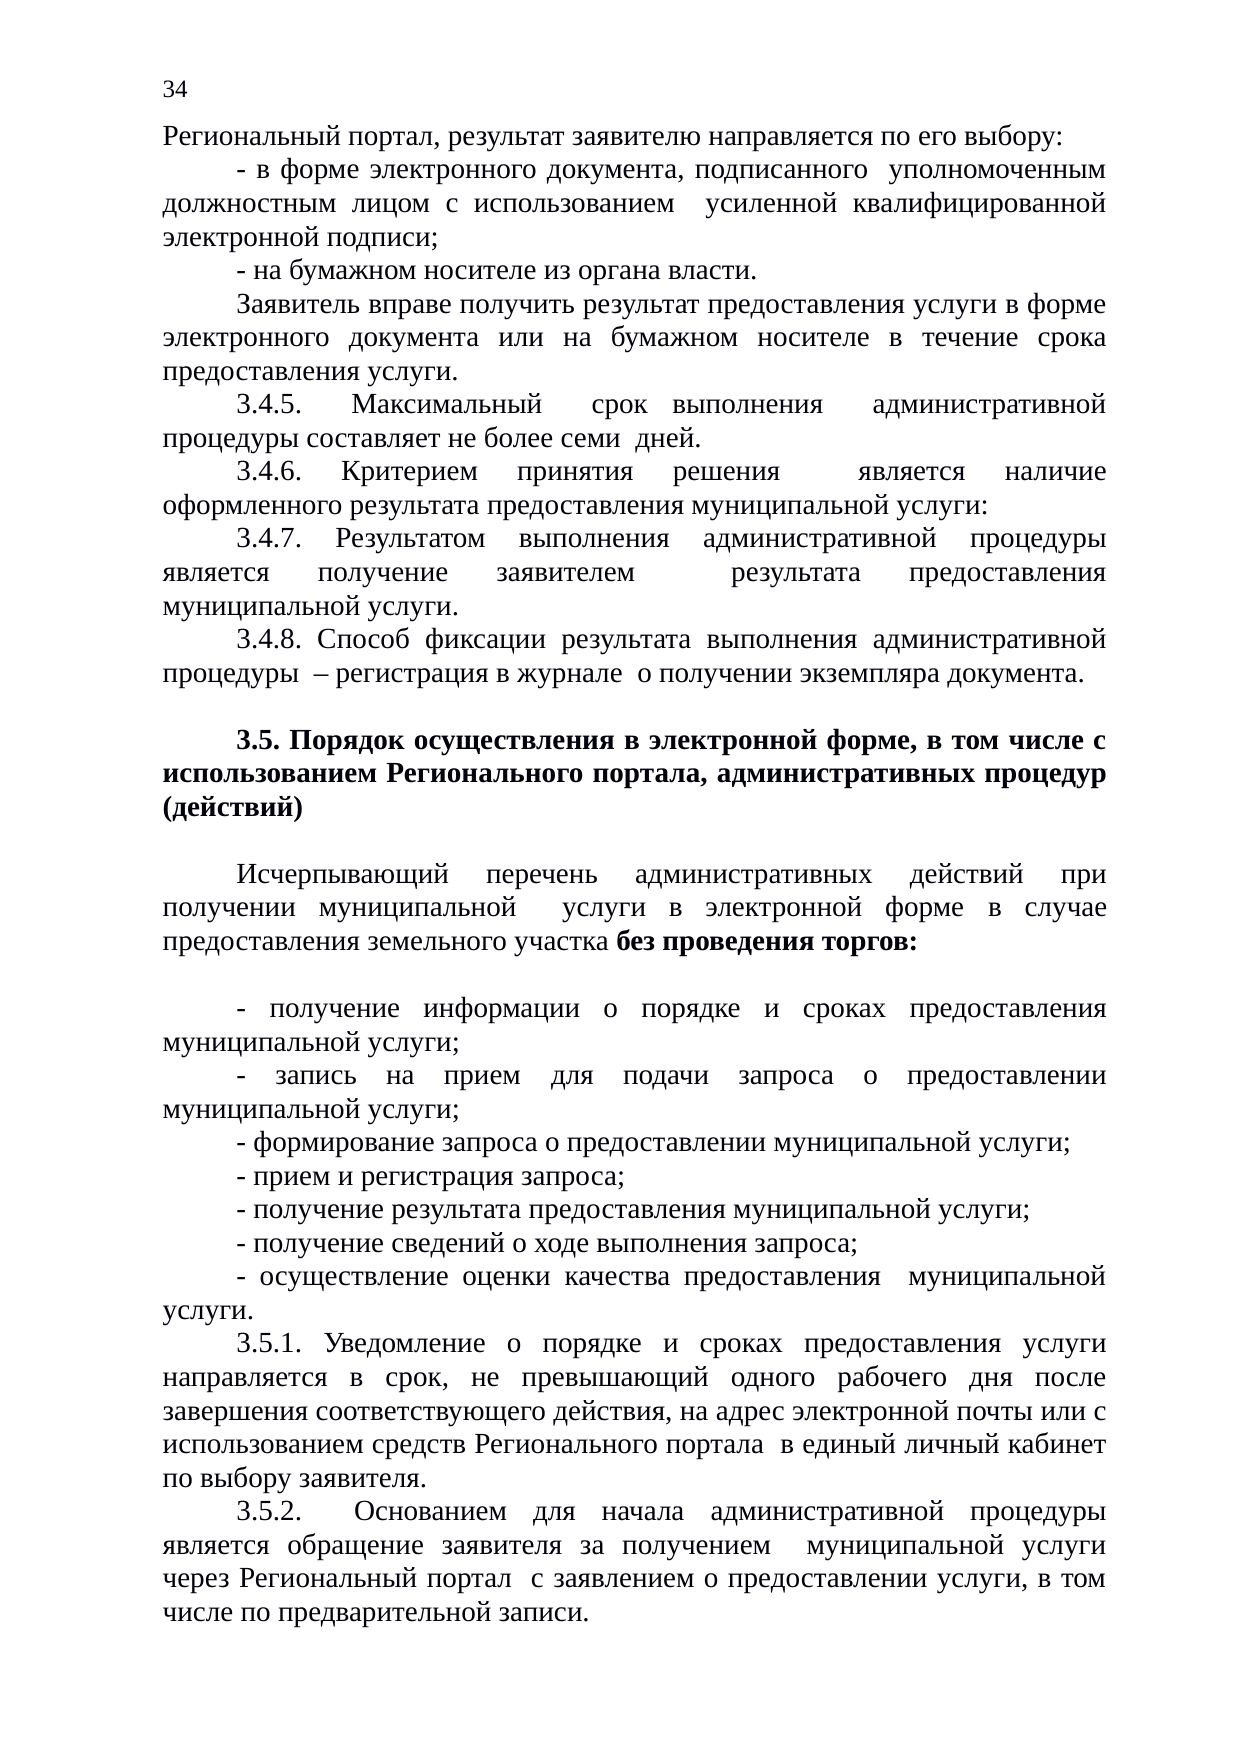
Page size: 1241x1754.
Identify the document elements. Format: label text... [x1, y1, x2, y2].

text Исчерпывающий перечень административных действий при получении муниципальной услуги в электронной форме в случае предоставления земельного участка без проведения торгов: [162, 856, 1107, 957]
text 3.5.2. Основанием для начала административной процедуры является обращение заявителя за получением муниципальной услуги через Региональный портал с заявлением о предоставлении услуги, в том числе по предварительной записи. [162, 1493, 1107, 1627]
text 3.4.6. Критерием принятия решения является наличие оформленного результата предоставления муниципальной услуги: [162, 453, 1107, 521]
text - получение сведений о ходе выполнения запроса; [162, 1225, 1107, 1258]
text 3.5.1. Уведомление о порядке и сроках предоставления услуги направляется в срок, не превышающий одного рабочего дня после завершения соответствующего действия, на адрес электронной почты или с использованием средств Регионального портала в единый личный кабинет по выбору заявителя. [162, 1326, 1107, 1493]
text - прием и регистрация запроса; [162, 1158, 1107, 1191]
text - в форме электронного документа, подписанного уполномоченным должностным лицом с использованием усиленной квалифицированной электронной подписи; [162, 152, 1107, 252]
text Региональный портал, результат заявителю направляется по его выбору: [162, 118, 1107, 152]
text 3.4.8. Способ фиксации результата выполнения административной процедуры – регистрация в журнале о получении экземпляра документа. [162, 621, 1107, 688]
text Заявитель вправе получить результат предоставления услуги в форме электронного документа или на бумажном носителе в течение срока предоставления услуги. [162, 286, 1107, 386]
text - на бумажном носителе из органа власти. [162, 252, 1107, 286]
text 3.5. Порядок осуществления в электронной форме, в том числе с использованием Регионального портала, административных процедур (действий) [162, 722, 1107, 822]
text 3.4.5. Максимальный срок выполнения административной процедуры составляет не более семи дней. [162, 386, 1107, 453]
text - осуществление оценки качества предоставления муниципальной услуги. [162, 1258, 1107, 1326]
text - формирование запроса о предоставлении муниципальной услуги; [162, 1124, 1107, 1158]
text 3.4.7. Результатом выполнения административной процедуры является получение заявителем результата предоставления муниципальной услуги. [162, 521, 1107, 621]
text - запись на прием для подачи запроса о предоставлении муниципальной услуги; [162, 1057, 1107, 1124]
text - получение информации о порядке и сроках предоставления муниципальной услуги; [162, 990, 1107, 1057]
text - получение результата предоставления муниципальной услуги; [162, 1191, 1107, 1225]
